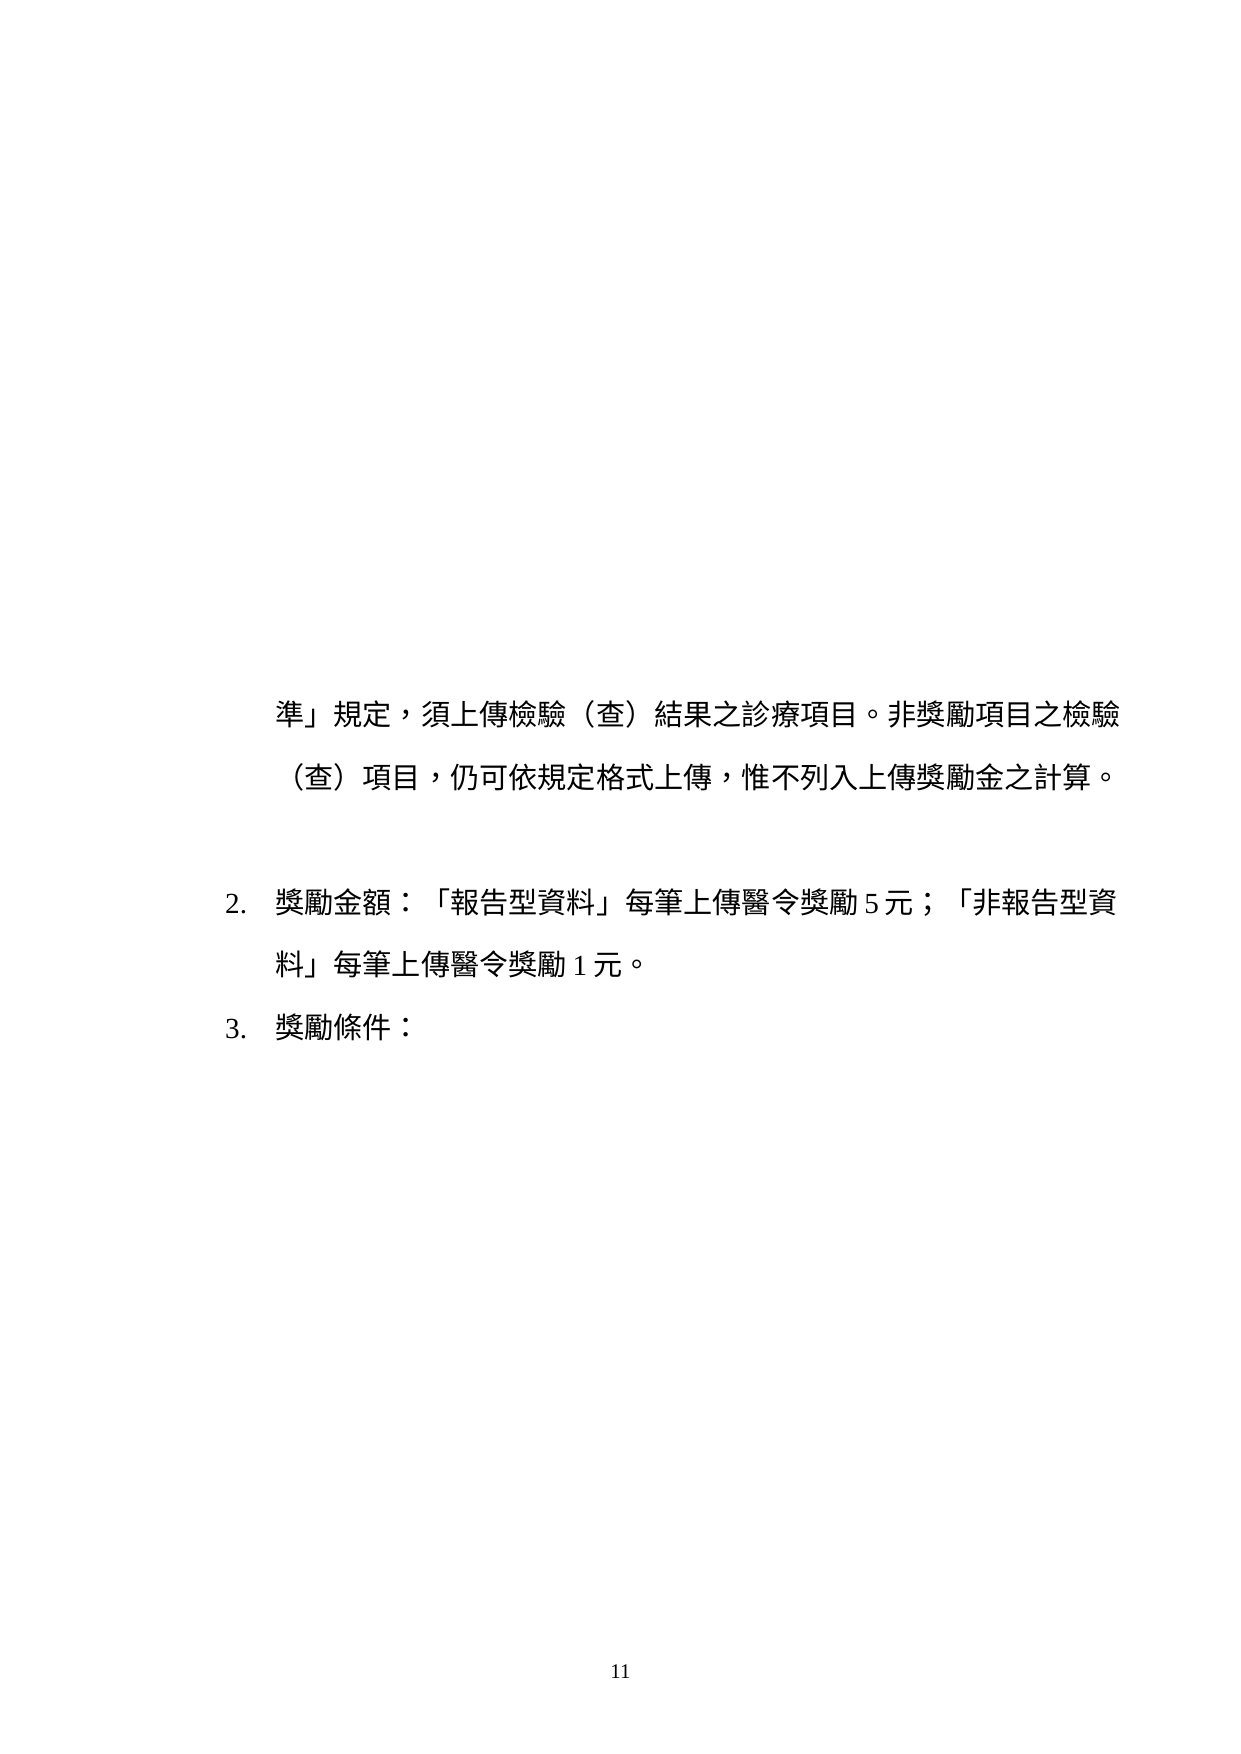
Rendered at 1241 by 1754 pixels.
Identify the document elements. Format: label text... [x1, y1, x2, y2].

list 獎勵條件： [225, 984, 1165, 1046]
list 準」規定，須上傳檢驗（查）結果之診療項目。非獎勵項目之檢驗（查）項目，仍可依規定格式上傳，惟不列入上傳獎勵金之計算。 [225, 671, 1165, 859]
list 獎勵金額：「報告型資料」每筆上傳醫令獎勵5元；「非報告型資料」每筆上傳醫令獎勵1元。 [225, 859, 1165, 984]
